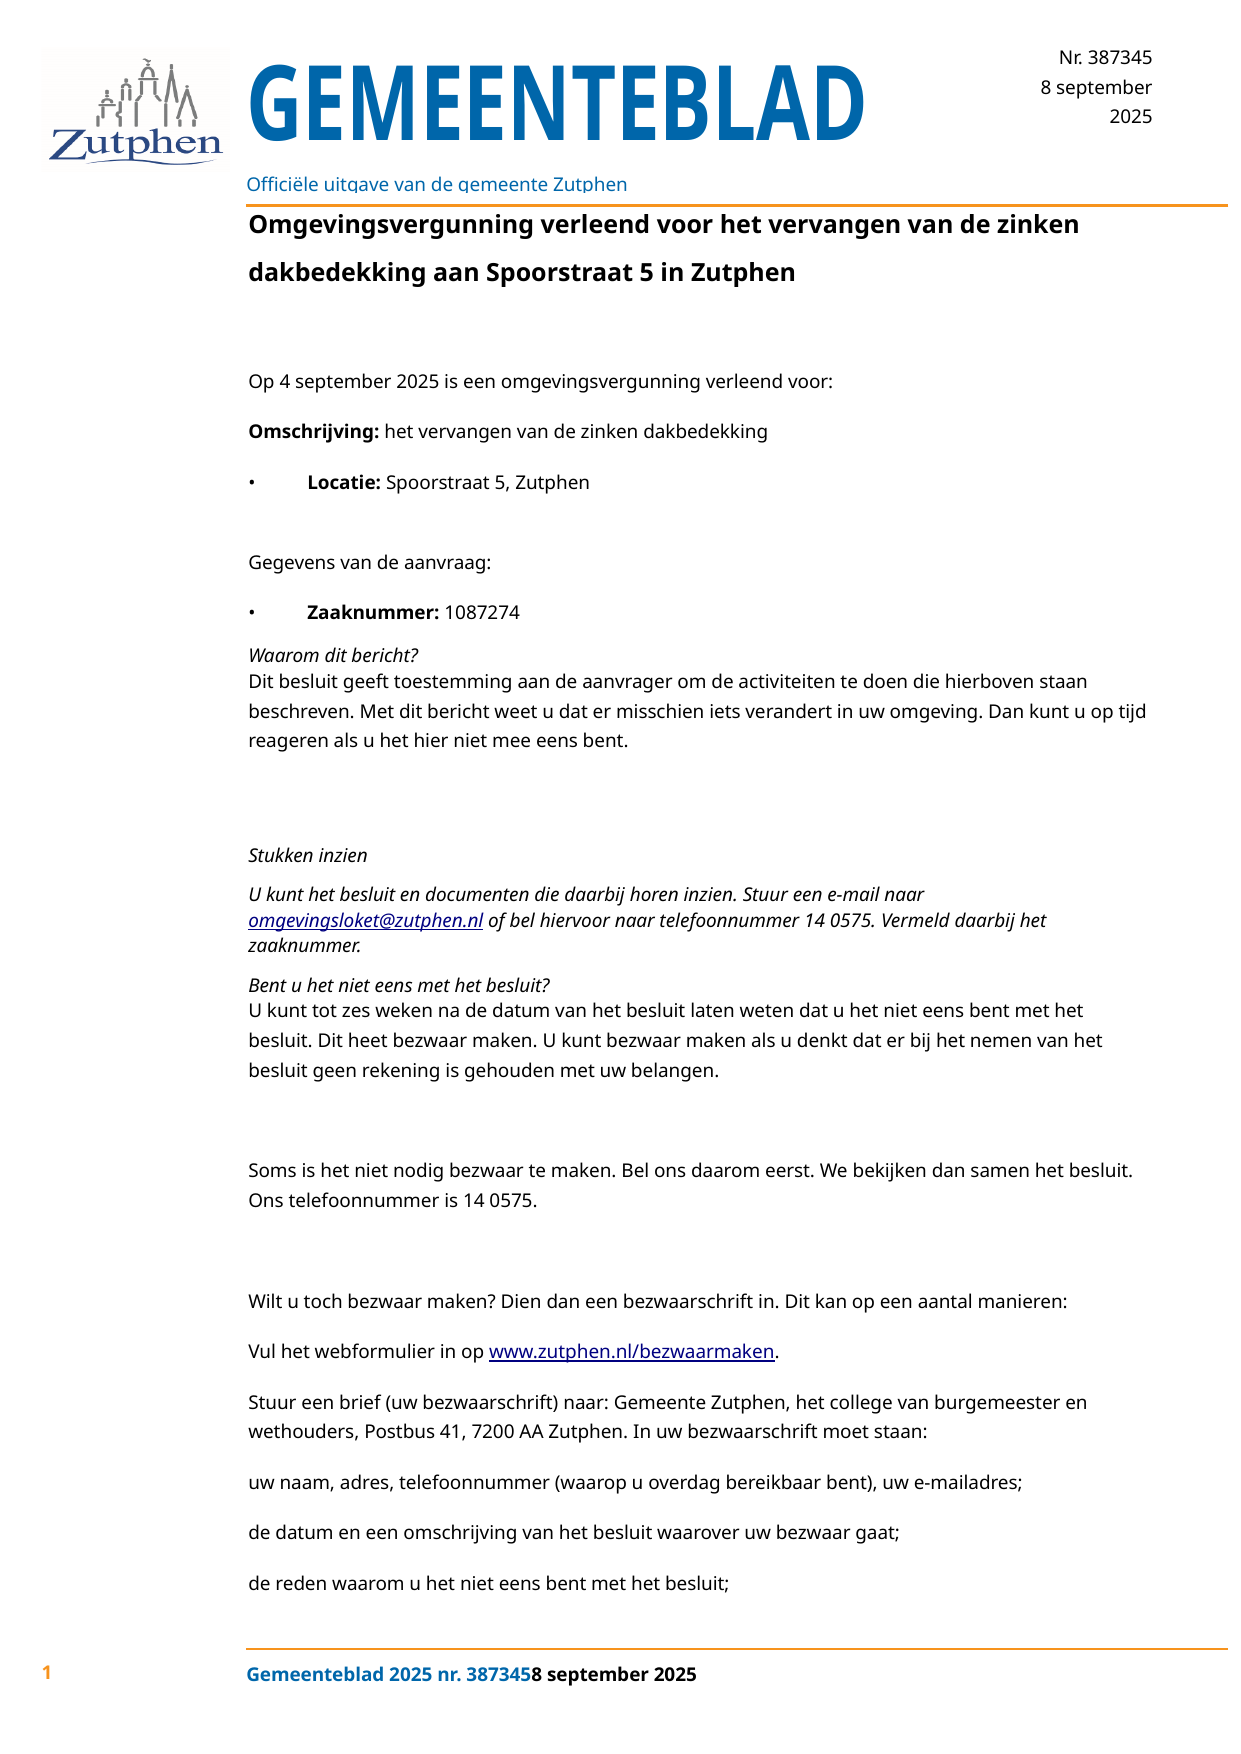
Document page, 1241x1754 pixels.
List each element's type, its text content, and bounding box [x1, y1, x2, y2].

text Wilt u toch bezwaar maken? Dien dan een bezwaarschrift in. Dit kan op een aantal manieren: [248, 1288, 1152, 1314]
text Gegevens van de aanvraag: [248, 549, 1152, 575]
text Op 4 september 2025 is een omgevingsvergunning verleend voor: [248, 368, 1152, 394]
text Stuur een brief (uw bezwaarschrift) naar: Gemeente Zutphen, het college van burgemeester en wethouders, Postbus 41, 7200 AA Zutphen. In uw bezwaarschrift moet staan: [248, 1389, 1152, 1444]
text Dit besluit geeft toestemming aan de aanvrager om de activiteiten te doen die hierboven staan beschreven. Met dit bericht weet u dat er misschien iets verandert in uw omgeving. Dan kunt u op tijd reageren als u het hier niet mee eens bent. [248, 668, 1152, 753]
list Zaaknummer: 1087274 [248, 599, 1152, 625]
text Waarom dit bericht? [248, 643, 1152, 668]
text U kunt het besluit en documenten die daarbij horen inzien. Stuur een e-mail naar omgevingsloket@zutphen.nl of bel hiervoor naar telefoonnummer 14 0575. Vermeld daarbij het zaaknummer. [248, 881, 1152, 958]
text de datum en een omschrijving van het besluit waarover uw bezwaar gaat; [248, 1519, 1152, 1545]
text Omschrijving: het vervangen van de zinken dakbedekking [248, 419, 1152, 444]
text de reden waarom u het niet eens bent met het besluit; [248, 1570, 1152, 1596]
text U kunt tot zes weken na de datum van het besluit laten weten dat u het niet eens bent met het besluit. Dit heet bezwaar maken. U kunt bezwaar maken als u denkt dat er bij het nemen van het besluit geen rekening is gehouden met uw belangen. [248, 998, 1152, 1083]
text Stukken inzien [248, 842, 1152, 868]
text Bent u het niet eens met het besluit? [248, 972, 1152, 998]
text uw naam, adres, telefoonnummer (waarop u overdag bereikbaar bent), uw e-mailadres; [248, 1469, 1152, 1495]
text Soms is het niet nodig bezwaar te maken. Bel ons daarom eerst. We bekijken dan samen het besluit. Ons telefoonnummer is 14 0575. [248, 1158, 1152, 1213]
list Locatie: Spoorstraat 5, Zutphen [248, 469, 1152, 495]
picture [41, 47, 231, 172]
text Omgevingsvergunning verleend voor het vervangen van de zinken dakbedekking aan Spoorstraat 5 in Zutphen [248, 207, 1152, 288]
text Vul het webformulier in op www.zutphen.nl/bezwaarmaken. [248, 1338, 1152, 1364]
